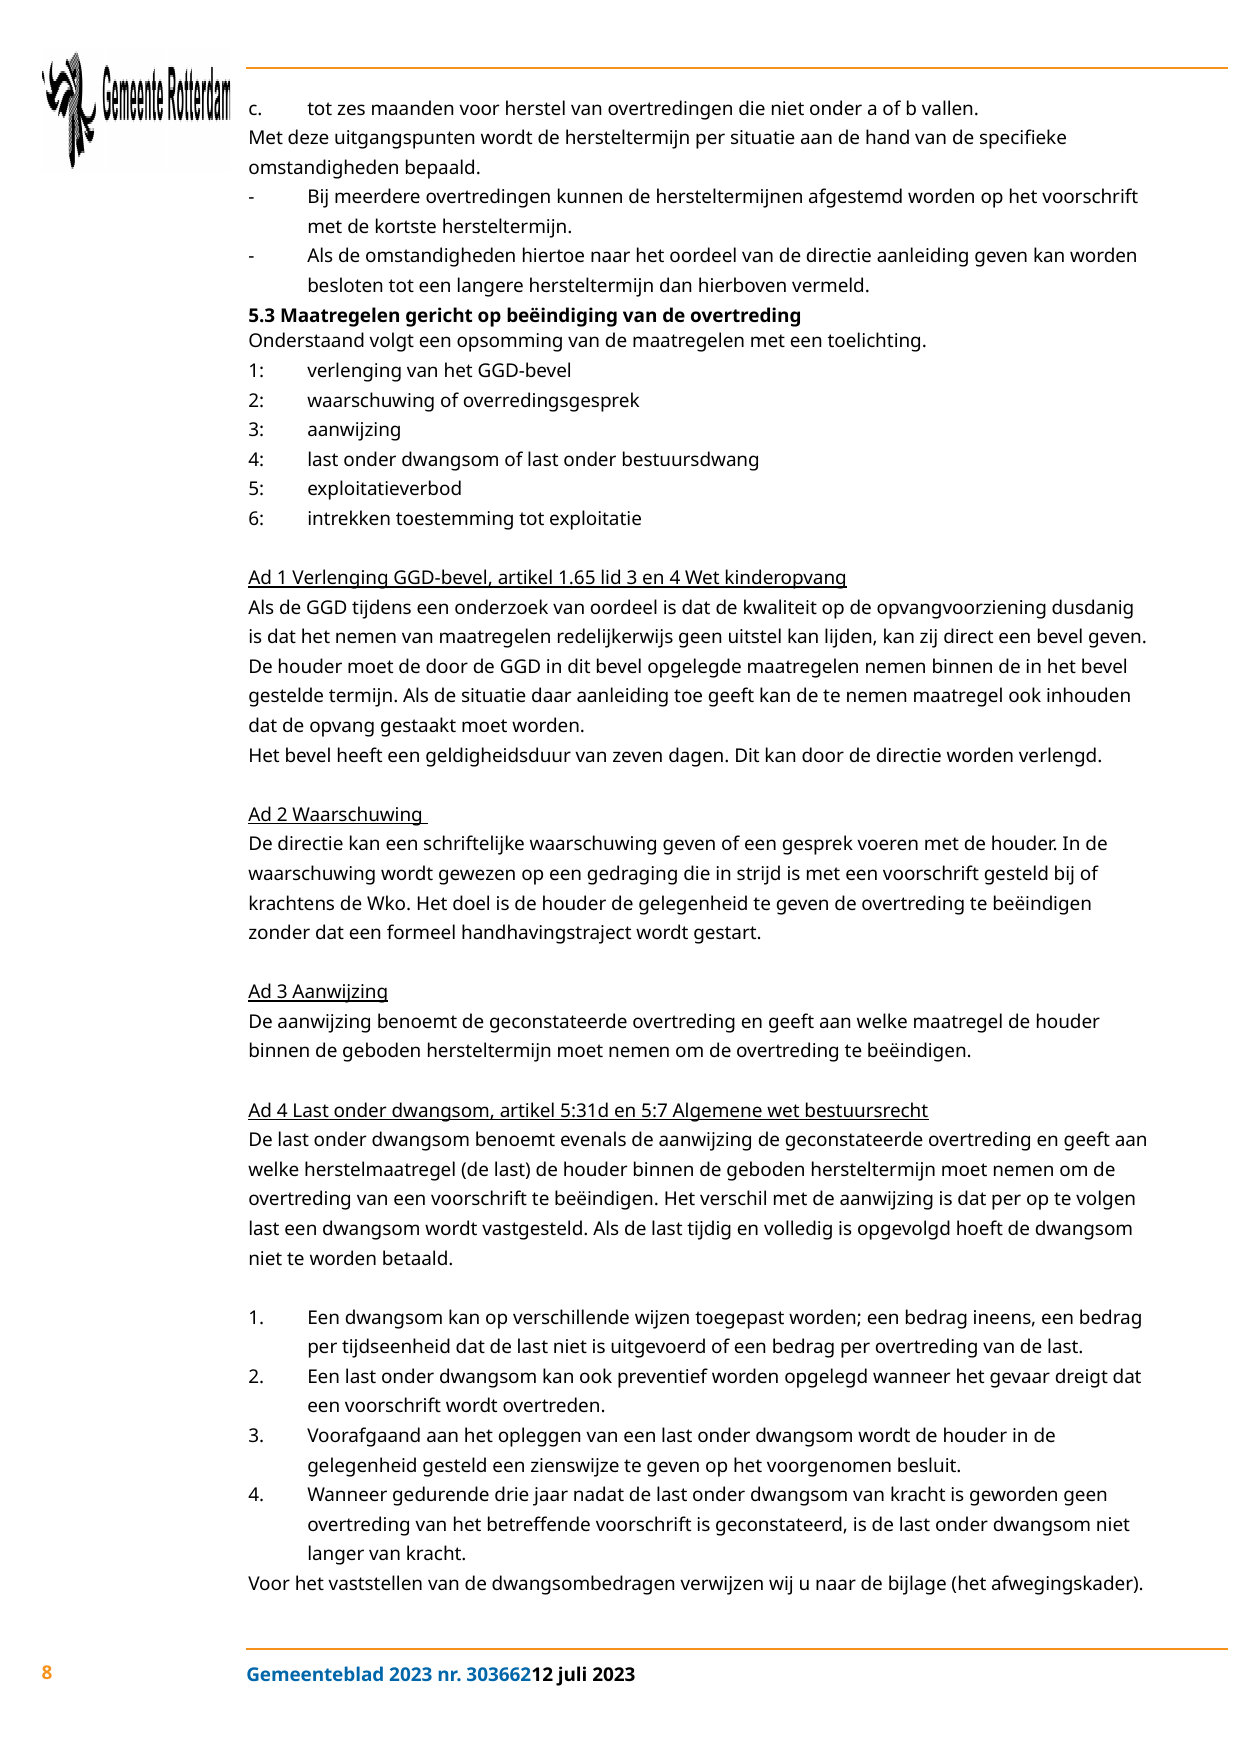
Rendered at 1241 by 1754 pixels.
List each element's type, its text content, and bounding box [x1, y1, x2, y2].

list Bij meerdere overtredingen kunnen de hersteltermijnen afgestemd worden op het voorschrift met de kortste hersteltermijn. [248, 183, 1152, 239]
text De aanwijzing benoemt de geconstateerde overtreding en geeft aan welke maatregel de houder binnen de geboden hersteltermijn moet nemen om de overtreding te beëindigen. [248, 1008, 1152, 1063]
list Als de omstandigheden hiertoe naar het oordeel van de directie aanleiding geven kan worden besloten tot een langere hersteltermijn dan hierboven vermeld. [248, 243, 1152, 298]
text Ad 4 Last onder dwangsom, artikel 5:31d en 5:7 Algemene wet bestuursrecht [248, 1097, 1152, 1122]
list exploitatieverbod [248, 476, 1152, 501]
text Met deze uitgangspunten wordt de hersteltermijn per situatie aan de hand van de specifieke omstandigheden bepaald. [248, 124, 1152, 180]
text 5.3 Maatregelen gericht op beëindiging van de overtreding [248, 302, 1152, 328]
list aanwijzing [248, 416, 1152, 442]
list intrekken toestemming tot exploitatie [248, 505, 1152, 531]
text Het bevel heeft een geldigheidsduur van zeven dagen. Dit kan door de directie worden verlengd. [248, 742, 1152, 767]
list tot zes maanden voor herstel van overtredingen die niet onder a of b vallen. [248, 95, 1152, 121]
list waarschuwing of overredingsgesprek [248, 387, 1152, 412]
text Onderstaand volgt een opsomming van de maatregelen met een toelichting. [248, 328, 1152, 353]
list Wanneer gedurende drie jaar nadat de last onder dwangsom van kracht is geworden geen overtreding van het betreffende voorschrift is geconstateerd, is de last onder dwangsom niet langer van kracht. [248, 1481, 1152, 1566]
list Voorafgaand aan het opleggen van een last onder dwangsom wordt de houder in de gelegenheid gesteld een zienswijze te geven op het voorgenomen besluit. [248, 1422, 1152, 1477]
text Ad 2 Waarschuwing [248, 801, 1152, 827]
text De directie kan een schriftelijke waarschuwing geven of een gesprek voeren met de houder. In de waarschuwing wordt gewezen op een gedraging die in strijd is met een voorschrift gesteld bij of krachtens de Wko. Het doel is de houder de gelegenheid te geven de overtreding te beëindigen zonder dat een formeel handhavingstraject wordt gestart. [248, 831, 1152, 945]
list Een dwangsom kan op verschillende wijzen toegepast worden; een bedrag ineens, een bedrag per tijdseenheid dat de last niet is uitgevoerd of een bedrag per overtreding van de last. [248, 1304, 1152, 1359]
text Ad 3 Aanwijzing [248, 978, 1152, 1004]
picture [41, 47, 231, 172]
list verlenging van het GGD-bevel [248, 357, 1152, 383]
text De last onder dwangsom benoemt evenals de aanwijzing de geconstateerde overtreding en geeft aan welke herstelmaatregel (de last) de houder binnen de geboden hersteltermijn moet nemen om de overtreding van een voorschrift te beëindigen. Het verschil met de aanwijzing is dat per op te volgen last een dwangsom wordt vastgesteld. Als de last tijdig en volledig is opgevolgd hoeft de dwangsom niet te worden betaald. [248, 1126, 1152, 1270]
list last onder dwangsom of last onder bestuursdwang [248, 446, 1152, 472]
list Een last onder dwangsom kan ook preventief worden opgelegd wanneer het gevaar dreigt dat een voorschrift wordt overtreden. [248, 1363, 1152, 1418]
text Ad 1 Verlenging GGD-bevel, artikel 1.65 lid 3 en 4 Wet kinderopvang [248, 564, 1152, 590]
text Voor het vaststellen van de dwangsombedragen verwijzen wij u naar de bijlage (het afwegingskader). [248, 1570, 1152, 1596]
text Als de GGD tijdens een onderzoek van oordeel is dat de kwaliteit op de opvangvoorziening dusdanig is dat het nemen van maatregelen redelijkerwijs geen uitstel kan lijden, kan zij direct een bevel geven. De houder moet de door de GGD in dit bevel opgelegde maatregelen nemen binnen de in het bevel gestelde termijn. Als de situatie daar aanleiding toe geeft kan de te nemen maatregel ook inhouden dat de opvang gestaakt moet worden. [248, 594, 1152, 738]
